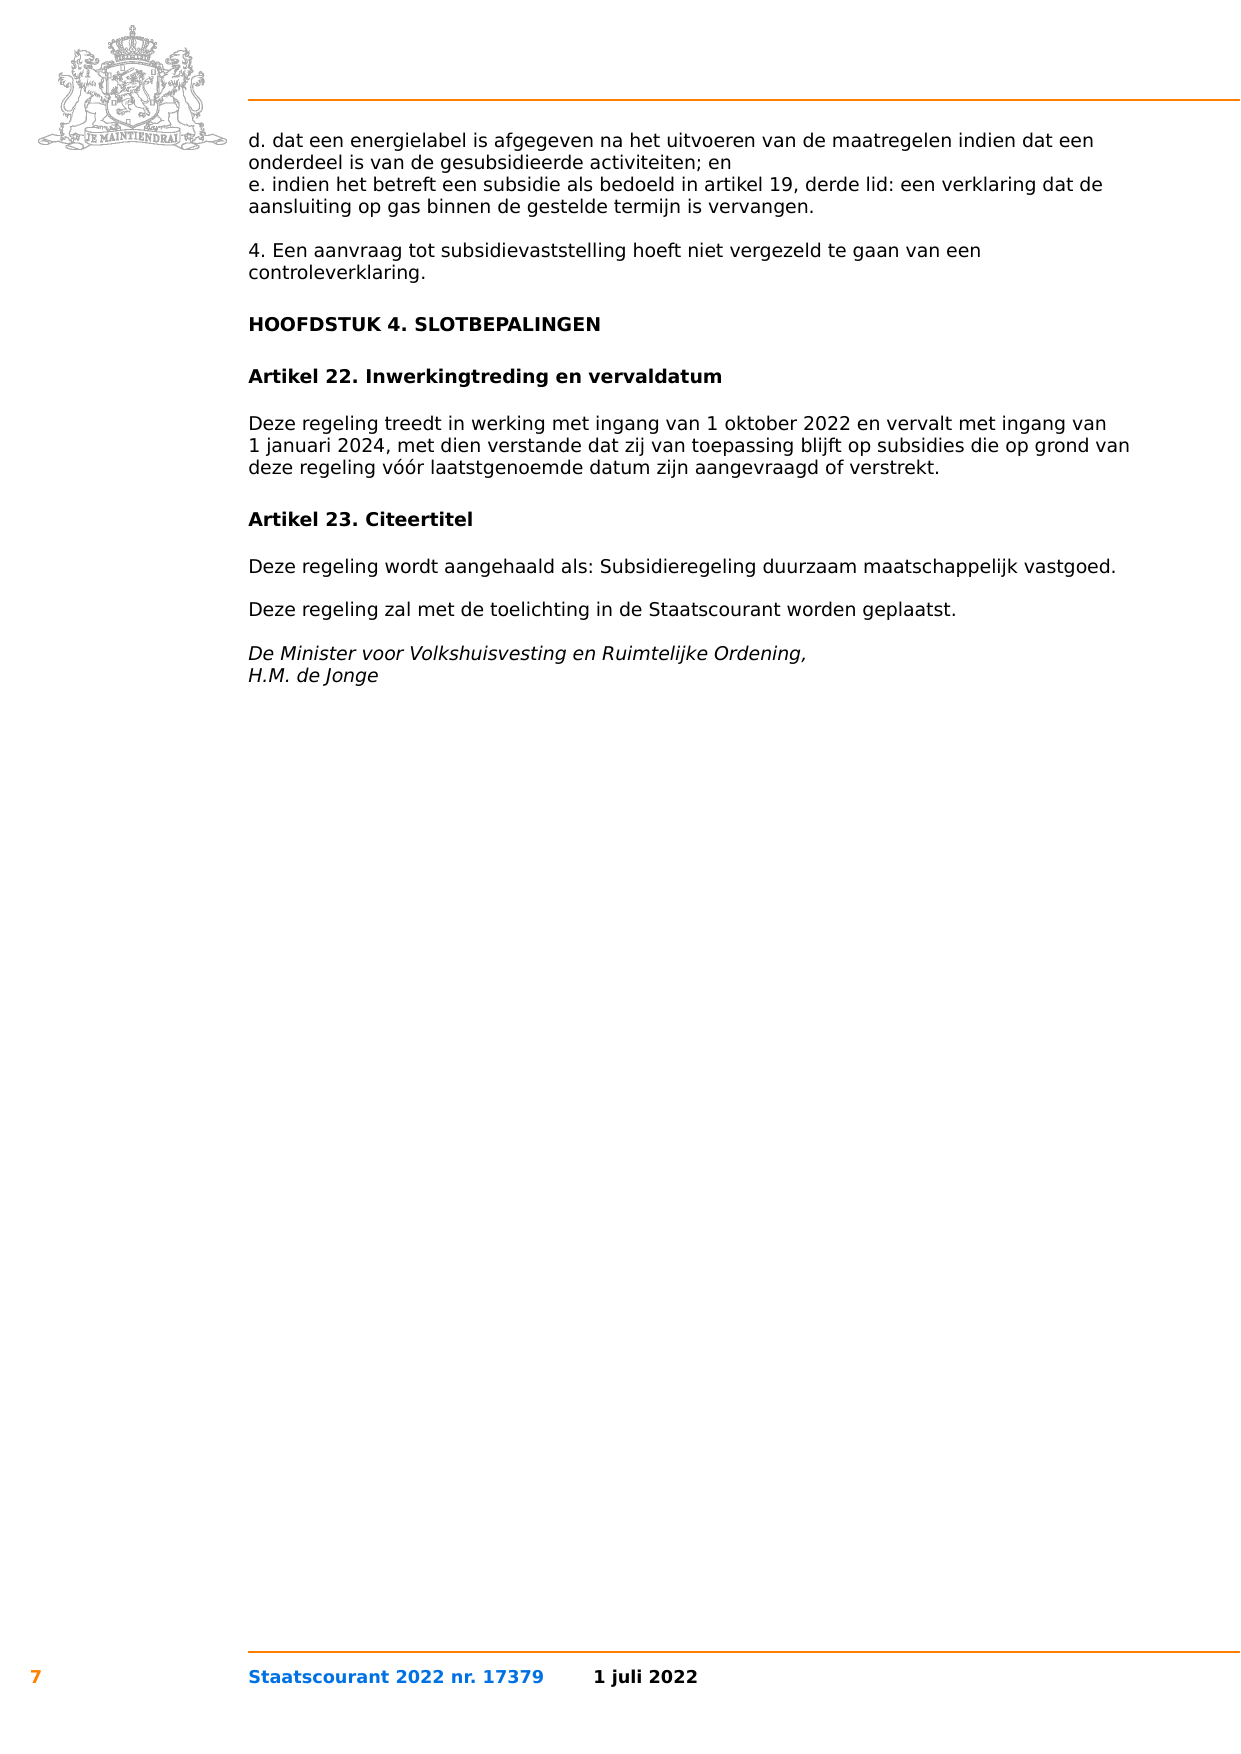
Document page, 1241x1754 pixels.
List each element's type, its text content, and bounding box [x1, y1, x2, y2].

text Deze regeling wordt aangehaald als: Subsidieregeling duurzaam maatschappelijk vastgoed. [248, 556, 1163, 577]
text 4. Een aanvraag tot subsidievaststelling hoeft niet vergezeld te gaan van een controleverklaring. [248, 240, 1163, 284]
subtitle Artikel 23. Citeertitel [248, 508, 1163, 531]
text Deze regeling zal met de toelichting in de Staatscourant worden geplaatst. [248, 599, 1163, 621]
text De Minister voor Volkshuisvesting en Ruimtelijke Ordening, H.M. de Jonge [248, 643, 1163, 687]
subtitle HOOFDSTUK 4. SLOTBEPALINGEN [248, 314, 1163, 336]
subtitle Artikel 22. Inwerkingtreding en vervaldatum [248, 366, 1163, 388]
text Deze regeling treedt in werking met ingang van 1 oktober 2022 en vervalt met ingang van 1 januari 2024, met dien verstande dat zij van toepassing blijft op subsidies die op grond van deze regeling vóór laatstgenoemde datum zijn aangevraagd of verstrekt. [248, 413, 1163, 478]
text e. indien het betreft een subsidie als bedoeld in artikel 19, derde lid: een verklaring dat de aansluiting op gas binnen de gestelde termijn is vervangen. [248, 174, 1163, 218]
picture [38, 25, 227, 150]
text d. dat een energielabel is afgegeven na het uitvoeren van de maatregelen indien dat een onderdeel is van de gesubsidieerde activiteiten; en [248, 130, 1163, 174]
